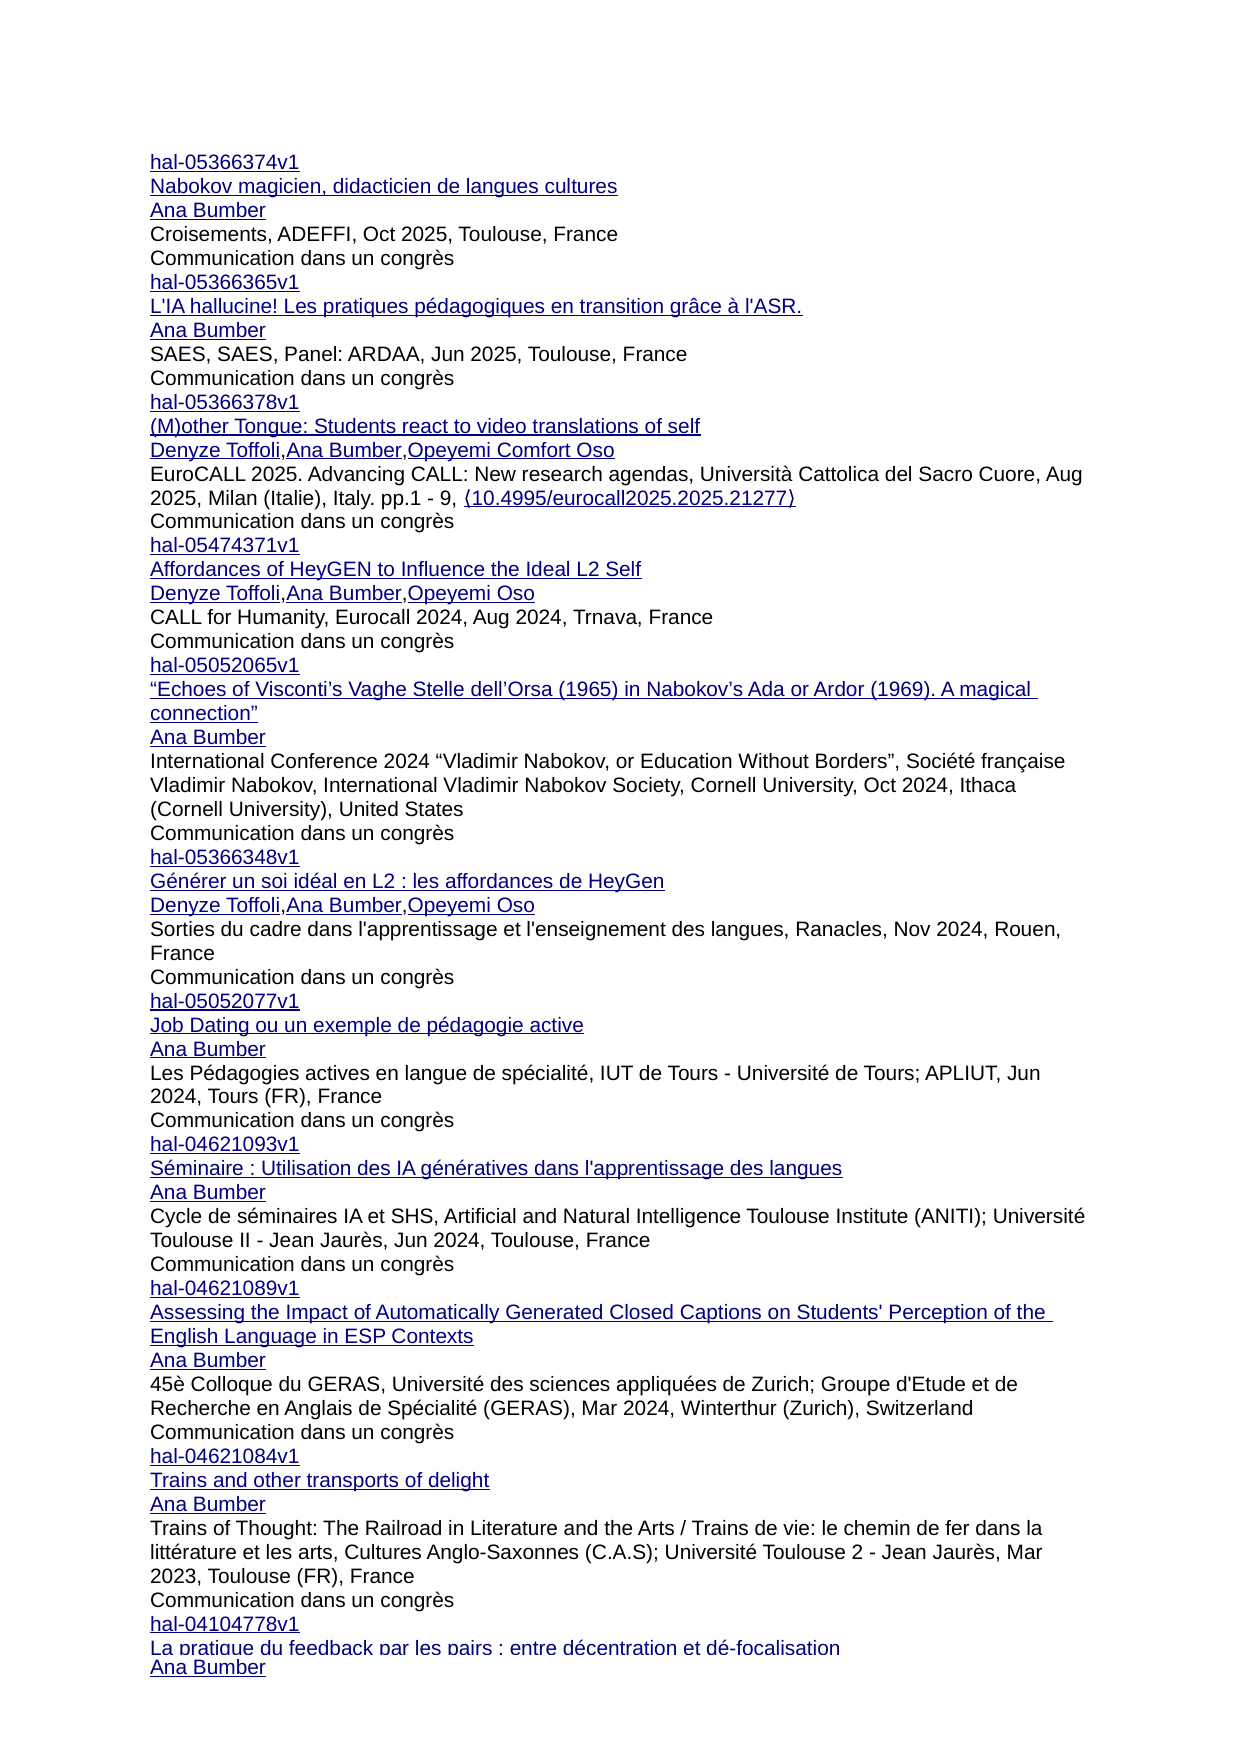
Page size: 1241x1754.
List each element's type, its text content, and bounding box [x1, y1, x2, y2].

table_cell hal-05366374v1 [150, 150, 1090, 174]
table_cell “Echoes of Visconti’s Vaghe Stelle dell’Orsa (1965) in Nabokov’s Ada or Ardor (1969). A magical connection” Ana Bumber International Conference 2024 “Vladimir Nabokov, or Education Without Borders”, Société française Vladimir Nabokov, International Vladimir Nabokov Society, Cornell University, Oct 2024, Ithaca (Cornell University), United States Communication dans un congrès hal-05366348v1 [150, 677, 1090, 869]
table_cell Séminaire : Utilisation des IA génératives dans l'apprentissage des langues Ana Bumber Cycle de séminaires IA et SHS, Artificial and Natural Intelligence Toulouse Institute (ANITI); Université Toulouse II - Jean Jaurès, Jun 2024, Toulouse, France Communication dans un congrès hal-04621089v1 [150, 1156, 1090, 1300]
table_cell La pratique du feedback par les pairs : entre décentration et dé-focalisation Ana Bumber [150, 1635, 1090, 1679]
table_cell Job Dating ou un exemple de pédagogie active Ana Bumber Les Pédagogies actives en langue de spécialité, IUT de Tours - Université de Tours; APLIUT, Jun 2024, Tours (FR), France Communication dans un congrès hal-04621093v1 [150, 1013, 1090, 1156]
table_cell Nabokov magicien, didacticien de langues cultures Ana Bumber Croisements, ADEFFI, Oct 2025, Toulouse, France Communication dans un congrès hal-05366365v1 [150, 174, 1090, 294]
table_cell Affordances of HeyGEN to Influence the Ideal L2 Self Denyze Toffoli,Ana Bumber,Opeyemi Oso CALL for Humanity, Eurocall 2024, Aug 2024, Trnava, France Communication dans un congrès hal-05052065v1 [150, 557, 1090, 677]
table_cell Assessing the Impact of Automatically Generated Closed Captions on Students' Perception of the English Language in ESP Contexts Ana Bumber 45è Colloque du GERAS, Université des sciences appliquées de Zurich; Groupe d'Etude et de Recherche en Anglais de Spécialité (GERAS), Mar 2024, Winterthur (Zurich), Switzerland Communication dans un congrès hal-04621084v1 [150, 1300, 1090, 1468]
table_cell Trains and other transports of delight Ana Bumber Trains of Thought: The Railroad in Literature and the Arts / Trains de vie: le chemin de fer dans la littérature et les arts, Cultures Anglo-Saxonnes (C.A.S); Université Toulouse 2 - Jean Jaurès, Mar 2023, Toulouse (FR), France Communication dans un congrès hal-04104778v1 [150, 1468, 1090, 1635]
table_cell L'IA hallucine! Les pratiques pédagogiques en transition grâce à l'ASR. Ana Bumber SAES, SAES, Panel: ARDAA, Jun 2025, Toulouse, France Communication dans un congrès hal-05366378v1 [150, 294, 1090, 413]
table_cell (M)other Tongue: Students react to video translations of self Denyze Toffoli,Ana Bumber,Opeyemi Comfort Oso EuroCALL 2025. Advancing CALL: New research agendas, Università Cattolica del Sacro Cuore, Aug 2025, Milan (Italie), Italy. pp.1 - 9, ⟨10.4995/eurocall2025.2025.21277⟩ Communication dans un congrès hal-05474371v1 [150, 414, 1090, 557]
table_cell Générer un soi idéal en L2 : les affordances de HeyGen Denyze Toffoli,Ana Bumber,Opeyemi Oso Sorties du cadre dans l'apprentissage et l'enseignement des langues, Ranacles, Nov 2024, Rouen, France Communication dans un congrès hal-05052077v1 [150, 869, 1090, 1012]
